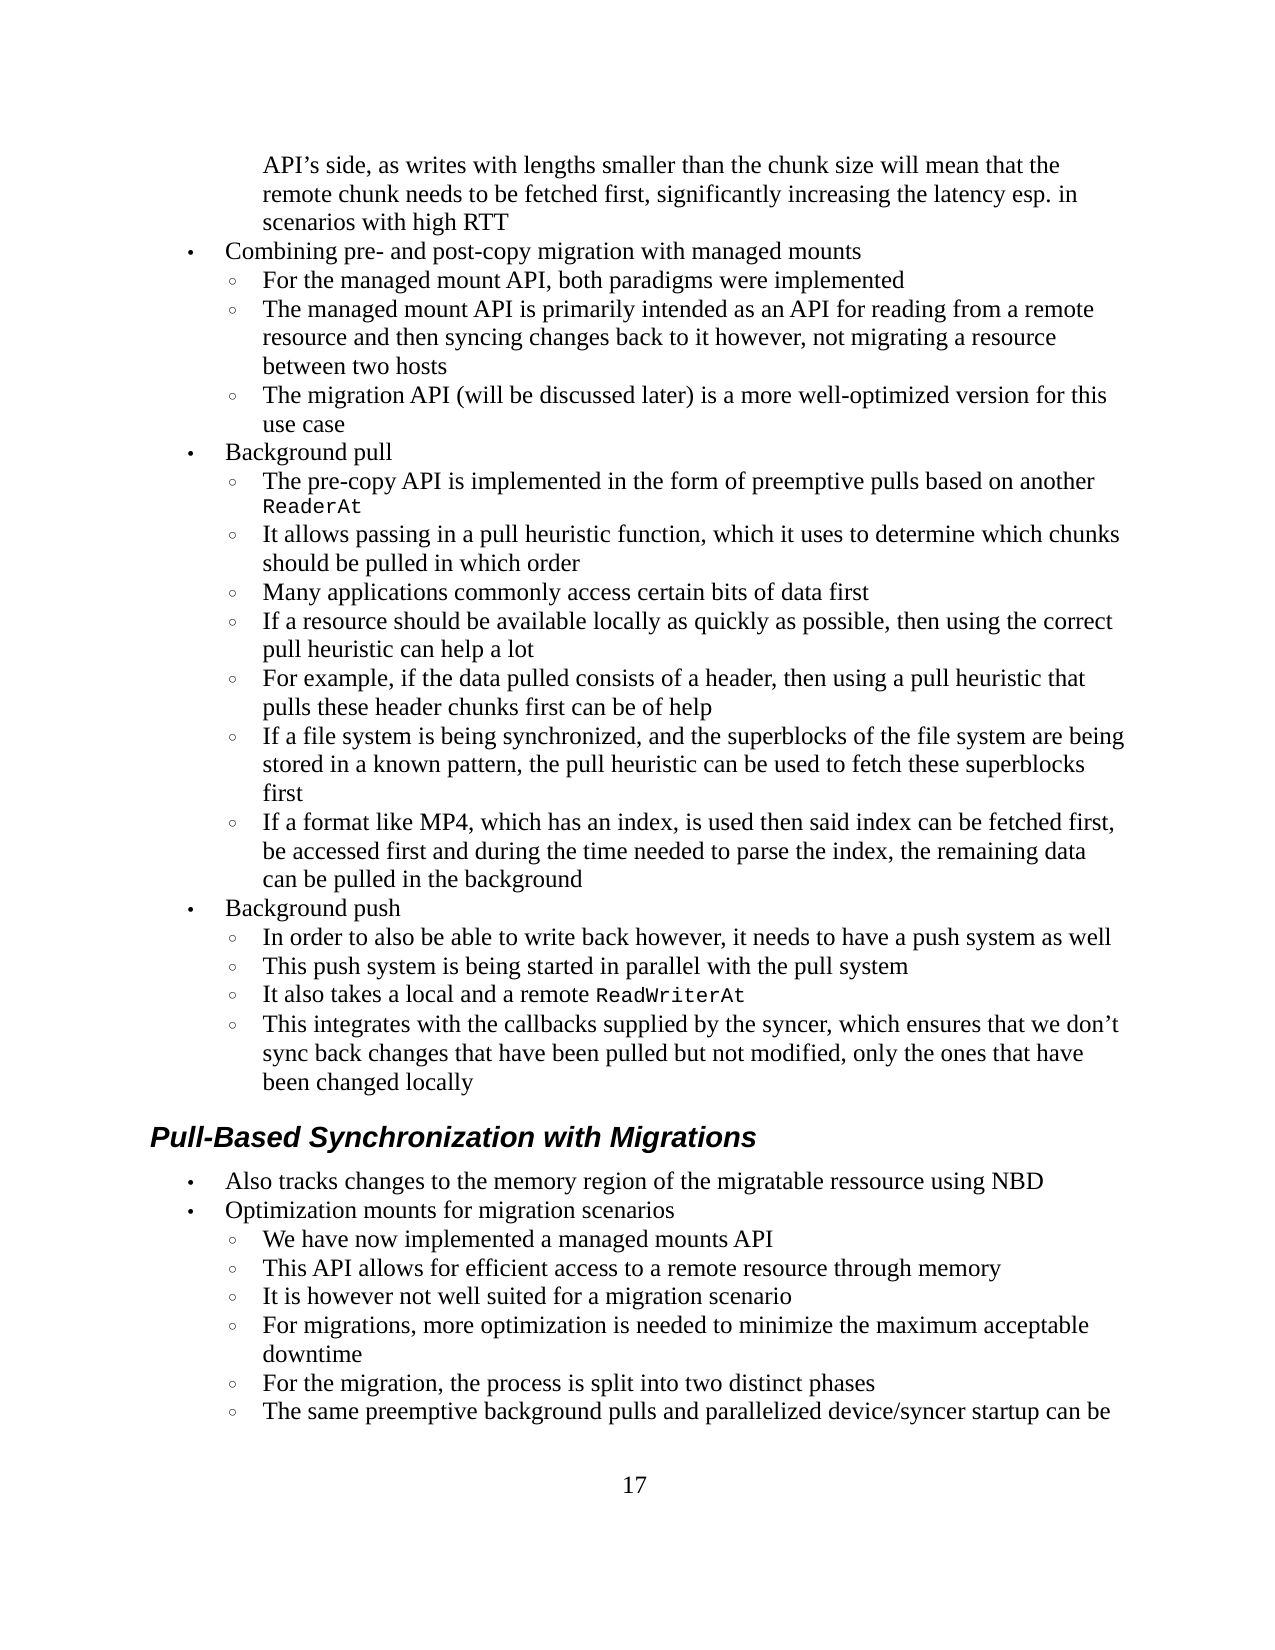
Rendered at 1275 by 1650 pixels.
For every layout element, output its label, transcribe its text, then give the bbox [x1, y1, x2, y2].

list If a file system is being synchronized, and the superblocks of the file system are being stored in a known pattern, the pull heuristic can be used to fetch these superblocks first [225, 721, 1125, 807]
list For example, if the data pulled consists of a header, then using a pull heuristic that pulls these header chunks first can be of help [225, 663, 1125, 721]
list This API allows for efficient access to a remote resource through memory [225, 1253, 1125, 1281]
list Background pull [187, 437, 1125, 466]
list It is however not well suited for a migration scenario [225, 1281, 1125, 1310]
list The same preemptive background pulls and parallelized device/syncer startup can be [225, 1396, 1125, 1425]
list The managed mount API is primarily intended as an API for reading from a remote resource and then syncing changes back to it however, not migrating a resource between two hosts [225, 294, 1125, 380]
list For the migration, the process is split into two distinct phases [225, 1368, 1125, 1396]
list If a resource should be available locally as quickly as possible, then using the correct pull heuristic can help a lot [225, 606, 1125, 663]
list The migration API (will be discussed later) is a more well-optimized version for this use case [225, 380, 1125, 437]
list We have now implemented a managed mounts API [225, 1224, 1125, 1253]
list This push system is being started in parallel with the pull system [225, 951, 1125, 979]
list Optimization mounts for migration scenarios [187, 1195, 1125, 1224]
list Combining pre- and post-copy migration with managed mounts [187, 236, 1125, 265]
list The pre-copy API is implemented in the form of preemptive pulls based on another ReaderAt [225, 466, 1125, 519]
subtitle Pull-Based Synchronization with Migrations [150, 1120, 1125, 1154]
list This integrates with the callbacks supplied by the syncer, which ensures that we don’t sync back changes that have been pulled but not modified, only the ones that have been changed locally [225, 1009, 1125, 1095]
list Also tracks changes to the memory region of the migratable ressource using NBD [187, 1166, 1125, 1195]
list If a format like MP4, which has an index, is used then said index can be fetched first, be accessed first and during the time needed to parse the index, the remaining data can be pulled in the background [225, 807, 1125, 893]
list Many applications commonly access certain bits of data first [225, 577, 1125, 606]
list For migrations, more optimization is needed to minimize the maximum acceptable downtime [225, 1310, 1125, 1368]
list In order to also be able to write back however, it needs to have a push system as well [225, 922, 1125, 951]
list API’s side, as writes with lengths smaller than the chunk size will mean that the remote chunk needs to be fetched first, significantly increasing the latency esp. in scenarios with high RTT [225, 150, 1125, 236]
list It also takes a local and a remote ReadWriterAt [225, 979, 1125, 1009]
list Background push [187, 893, 1125, 922]
list It allows passing in a pull heuristic function, which it uses to determine which chunks should be pulled in which order [225, 519, 1125, 577]
list For the managed mount API, both paradigms were implemented [225, 265, 1125, 294]
